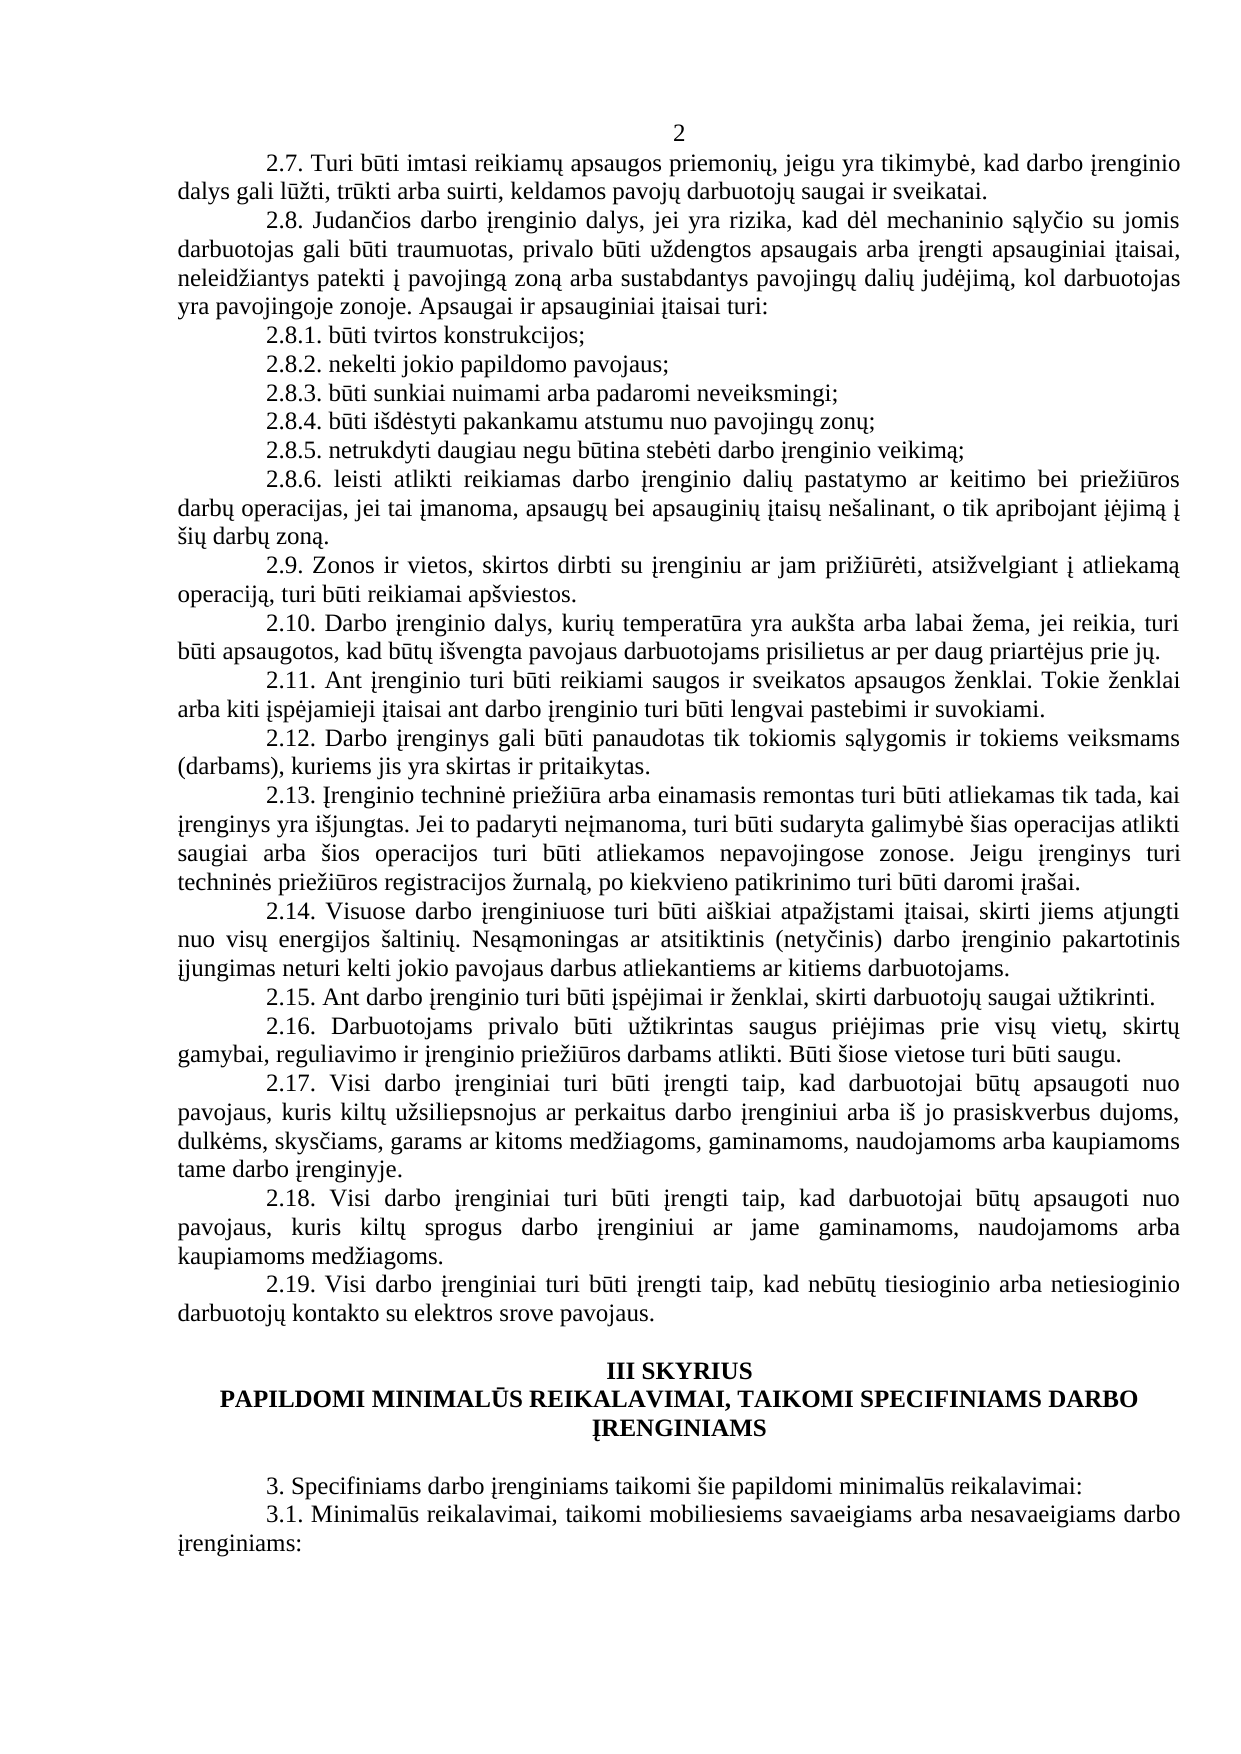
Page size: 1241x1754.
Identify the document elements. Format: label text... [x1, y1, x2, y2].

text 2.7. Turi būti imtasi reikiamų apsaugos priemonių, jeigu yra tikimybė, kad darbo įrenginio dalys gali lūžti, trūkti arba suirti, keldamos pavojų darbuotojų saugai ir sveikatai. [177, 148, 1181, 205]
text 2.13. Įrenginio techninė priežiūra arba einamasis remontas turi būti atliekamas tik tada, kai įrenginys yra išjungtas. Jei to padaryti neįmanoma, turi būti sudaryta galimybė šias operacijas atlikti saugiai arba šios operacijos turi būti atliekamos nepavojingose zonose. Jeigu įrenginys turi techninės priežiūros registracijos žurnalą, po kiekvieno patikrinimo turi būti daromi įrašai. [177, 780, 1181, 896]
text 3.1. Minimalūs reikalavimai, taikomi mobiliesiems savaeigiams arba nesavaeigiams darbo įrenginiams: [177, 1499, 1181, 1557]
text 2.19. Visi darbo įrenginiai turi būti įrengti taip, kad nebūtų tiesioginio arba netiesioginio darbuotojų kontakto su elektros srove pavojaus. [177, 1269, 1181, 1327]
text PAPILDOMI MINIMALŪS REIKALAVIMAI, TAIKOMI SPECIFINIAMS DARBO ĮRENGINIAMS [177, 1384, 1181, 1442]
text 2.17. Visi darbo įrenginiai turi būti įrengti taip, kad darbuotojai būtų apsaugoti nuo pavojaus, kuris kiltų užsiliepsnojus ar perkaitus darbo įrenginiui arba iš jo prasiskverbus dujoms, dulkėms, skysčiams, garams ar kitoms medžiagoms, gaminamoms, naudojamoms arba kaupiamoms tame darbo įrenginyje. [177, 1068, 1181, 1183]
text 2.14. Visuose darbo įrenginiuose turi būti aiškiai atpažįstami įtaisai, skirti jiems atjungti nuo visų energijos šaltinių. Nesąmoningas ar atsitiktinis (netyčinis) darbo įrenginio pakartotinis įjungimas neturi kelti jokio pavojaus darbus atliekantiems ar kitiems darbuotojams. [177, 896, 1181, 982]
text 2.10. Darbo įrenginio dalys, kurių temperatūra yra aukšta arba labai žema, jei reikia, turi būti apsaugotos, kad būtų išvengta pavojaus darbuotojams prisilietus ar per daug priartėjus prie jų. [177, 608, 1181, 665]
text 2.18. Visi darbo įrenginiai turi būti įrengti taip, kad darbuotojai būtų apsaugoti nuo pavojaus, kuris kiltų sprogus darbo įrenginiui ar jame gaminamoms, naudojamoms arba kaupiamoms medžiagoms. [177, 1183, 1181, 1269]
text III SKYRIUS [177, 1356, 1181, 1384]
text 2.8.2. nekelti jokio papildomo pavojaus; [177, 349, 1181, 378]
text 2.8.6. leisti atlikti reikiamas darbo įrenginio dalių pastatymo ar keitimo bei priežiūros darbų operacijas, jei tai įmanoma, apsaugų bei apsauginių įtaisų nešalinant, o tik apribojant įėjimą į šių darbų zoną. [177, 464, 1181, 550]
text 3. Specifiniams darbo įrenginiams taikomi šie papildomi minimalūs reikalavimai: [177, 1471, 1181, 1499]
text 2.8.3. būti sunkiai nuimami arba padaromi neveiksmingi; [177, 378, 1181, 406]
text 2.15. Ant darbo įrenginio turi būti įspėjimai ir ženklai, skirti darbuotojų saugai užtikrinti. [177, 982, 1181, 1011]
text 2.12. Darbo įrenginys gali būti panaudotas tik tokiomis sąlygomis ir tokiems veiksmams (darbams), kuriems jis yra skirtas ir pritaikytas. [177, 723, 1181, 780]
text 2.8.4. būti išdėstyti pakankamu atstumu nuo pavojingų zonų; [177, 406, 1181, 435]
text 2.16. Darbuotojams privalo būti užtikrintas saugus priėjimas prie visų vietų, skirtų gamybai, reguliavimo ir įrenginio priežiūros darbams atlikti. Būti šiose vietose turi būti saugu. [177, 1011, 1181, 1068]
text 2.9. Zonos ir vietos, skirtos dirbti su įrenginiu ar jam prižiūrėti, atsižvelgiant į atliekamą operaciją, turi būti reikiamai apšviestos. [177, 550, 1181, 608]
text 2.8. Judančios darbo įrenginio dalys, jei yra rizika, kad dėl mechaninio sąlyčio su jomis darbuotojas gali būti traumuotas, privalo būti uždengtos apsaugais arba įrengti apsauginiai įtaisai, neleidžiantys patekti į pavojingą zoną arba sustabdantys pavojingų dalių judėjimą, kol darbuotojas yra pavojingoje zonoje. Apsaugai ir apsauginiai įtaisai turi: [177, 205, 1181, 320]
text 2.11. Ant įrenginio turi būti reikiami saugos ir sveikatos apsaugos ženklai. Tokie ženklai arba kiti įspėjamieji įtaisai ant darbo įrenginio turi būti lengvai pastebimi ir suvokiami. [177, 665, 1181, 723]
text 2.8.1. būti tvirtos konstrukcijos; [177, 320, 1181, 349]
text 2.8.5. netrukdyti daugiau negu būtina stebėti darbo įrenginio veikimą; [177, 435, 1181, 464]
